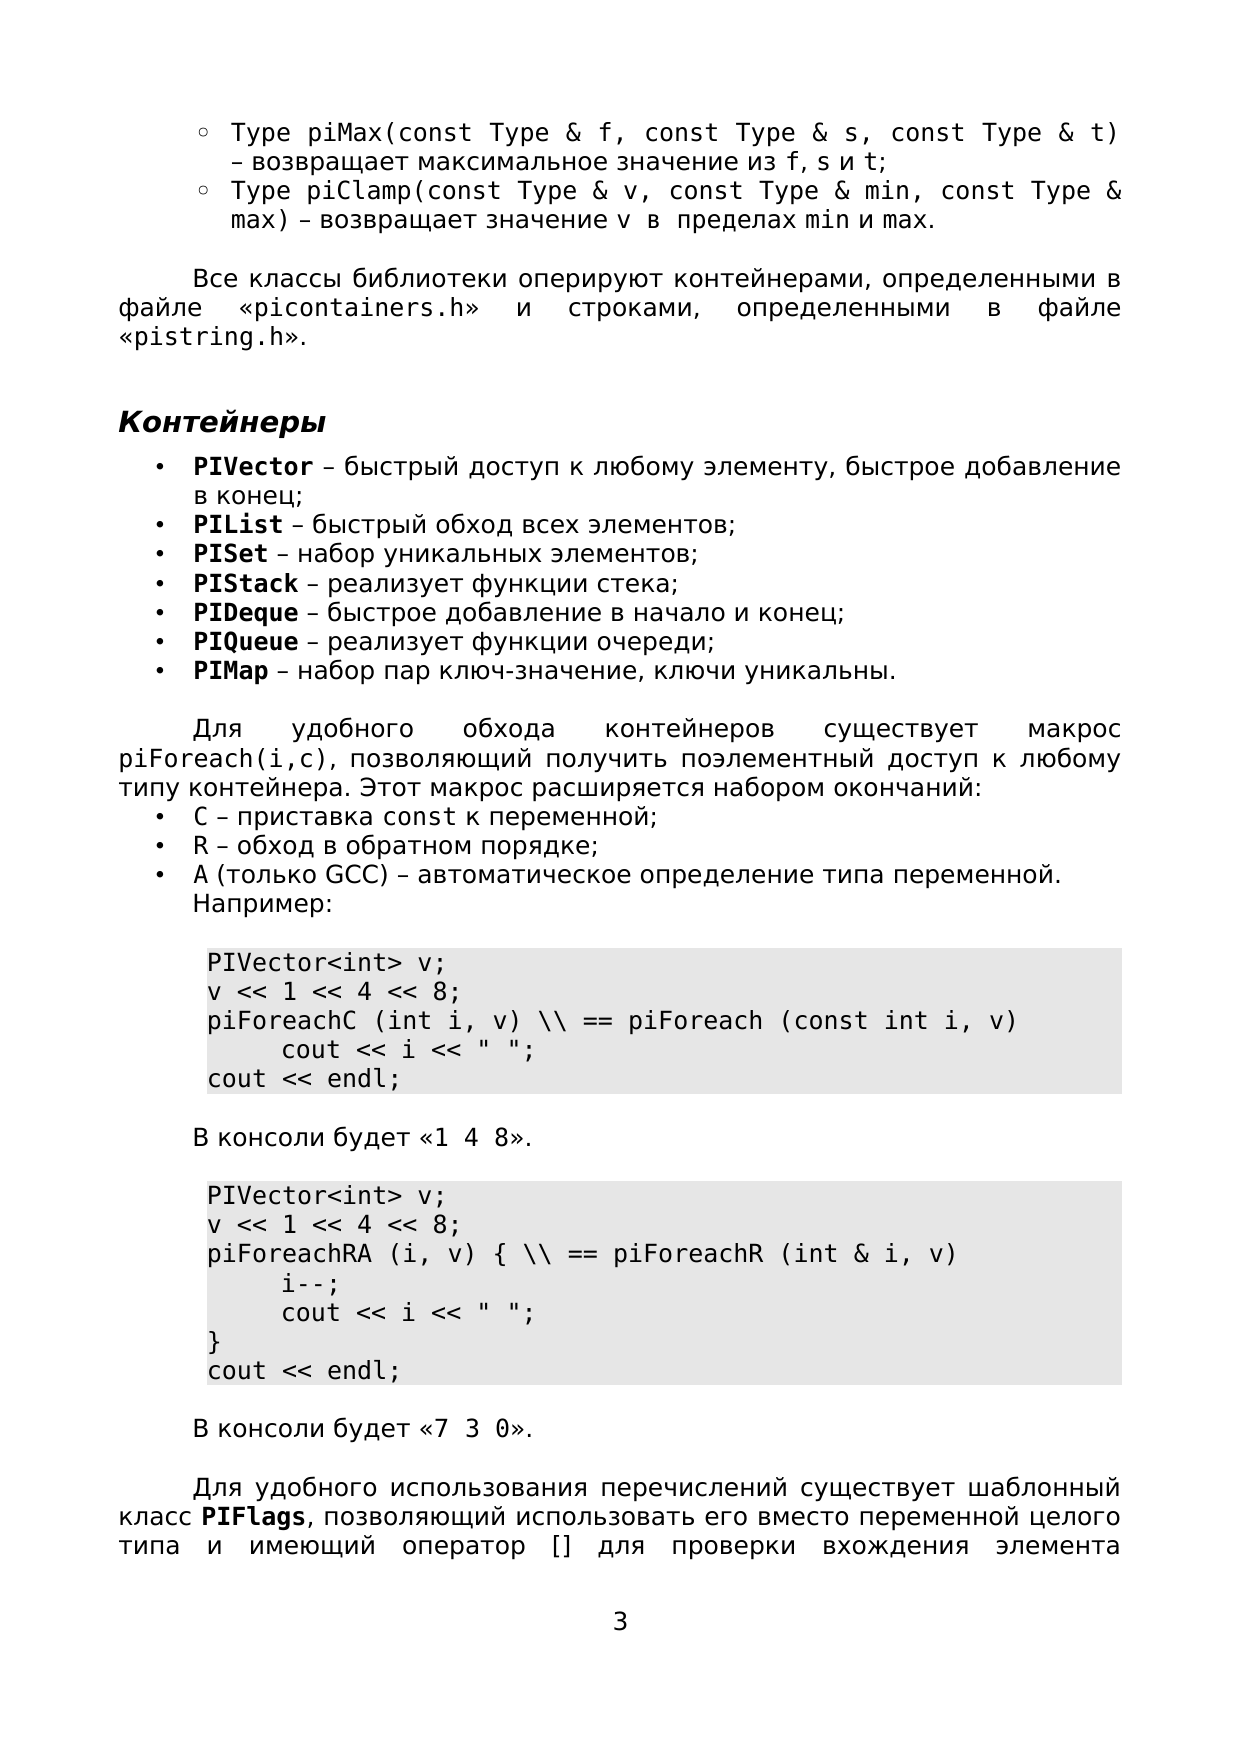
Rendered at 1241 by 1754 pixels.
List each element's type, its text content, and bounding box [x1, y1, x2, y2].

list PISet – набор уникальных элементов; [156, 539, 1122, 569]
list C – приставка const к переменной; [156, 802, 1122, 831]
subtitle Контейнеры [118, 406, 1122, 439]
list A (только GCC) – автоматическое определение типа переменной. [156, 860, 1122, 889]
text Например: [118, 889, 1122, 919]
list Type piClamp(const Type & v, const Type & min, const Type & max) – возвращает значение v в пределах min и max. [193, 176, 1122, 235]
list PIDeque – быстрое добавление в начало и конец; [156, 598, 1122, 627]
text } [207, 1327, 1122, 1356]
text Для удобного обхода контейнеров существует макрос piForeach(i,c), позволяющий получить поэлементный доступ к любому типу контейнера. Этот макрос расширяется набором окончаний: [118, 714, 1122, 802]
text v << 1 << 4 << 8; [207, 1210, 1122, 1239]
list PIVector – быстрый доступ к любому элементу, быстрое добавление в конец; [156, 452, 1122, 510]
text cout << endl; [207, 1356, 1122, 1385]
list PIQueue – реализует функции очереди; [156, 627, 1122, 656]
list R – обход в обратном порядке; [156, 831, 1122, 860]
text Для удобного использования перечислений существует шаблонный класс PIFlags, позволяющий использовать его вместо переменной целого типа и имеющий оператор [] для проверки вхождения элемента [118, 1473, 1122, 1560]
list PIList – быстрый обход всех элементов; [156, 510, 1122, 539]
text i--; [207, 1269, 1122, 1298]
text cout << i << " "; [207, 1298, 1122, 1327]
text В консоли будет «7 3 0». [118, 1414, 1122, 1444]
text Все классы библиотеки оперируют контейнерами, определенными в файле «picontainers.h» и строками, определенными в файле «pistring.h». [118, 264, 1122, 351]
text cout << i << " "; [207, 1035, 1122, 1064]
text cout << endl; [207, 1064, 1122, 1094]
list PIMap – набор пар ключ-значение, ключи уникальны. [156, 656, 1122, 685]
text В консоли будет «1 4 8». [118, 1123, 1122, 1152]
list Type piMax(const Type & f, const Type & s, const Type & t) – возвращает максимальное значение из f, s и t; [193, 118, 1122, 176]
text PIVector<int> v; [207, 1181, 1122, 1210]
text PIVector<int> v; [207, 948, 1122, 977]
list PIStack – реализует функции стека; [156, 569, 1122, 598]
text piForeachRA (i, v) { \\ == piForeachR (int & i, v) [207, 1239, 1122, 1269]
text piForeachC (int i, v) \\ == piForeach (const int i, v) [207, 1006, 1122, 1035]
text v << 1 << 4 << 8; [207, 977, 1122, 1006]
